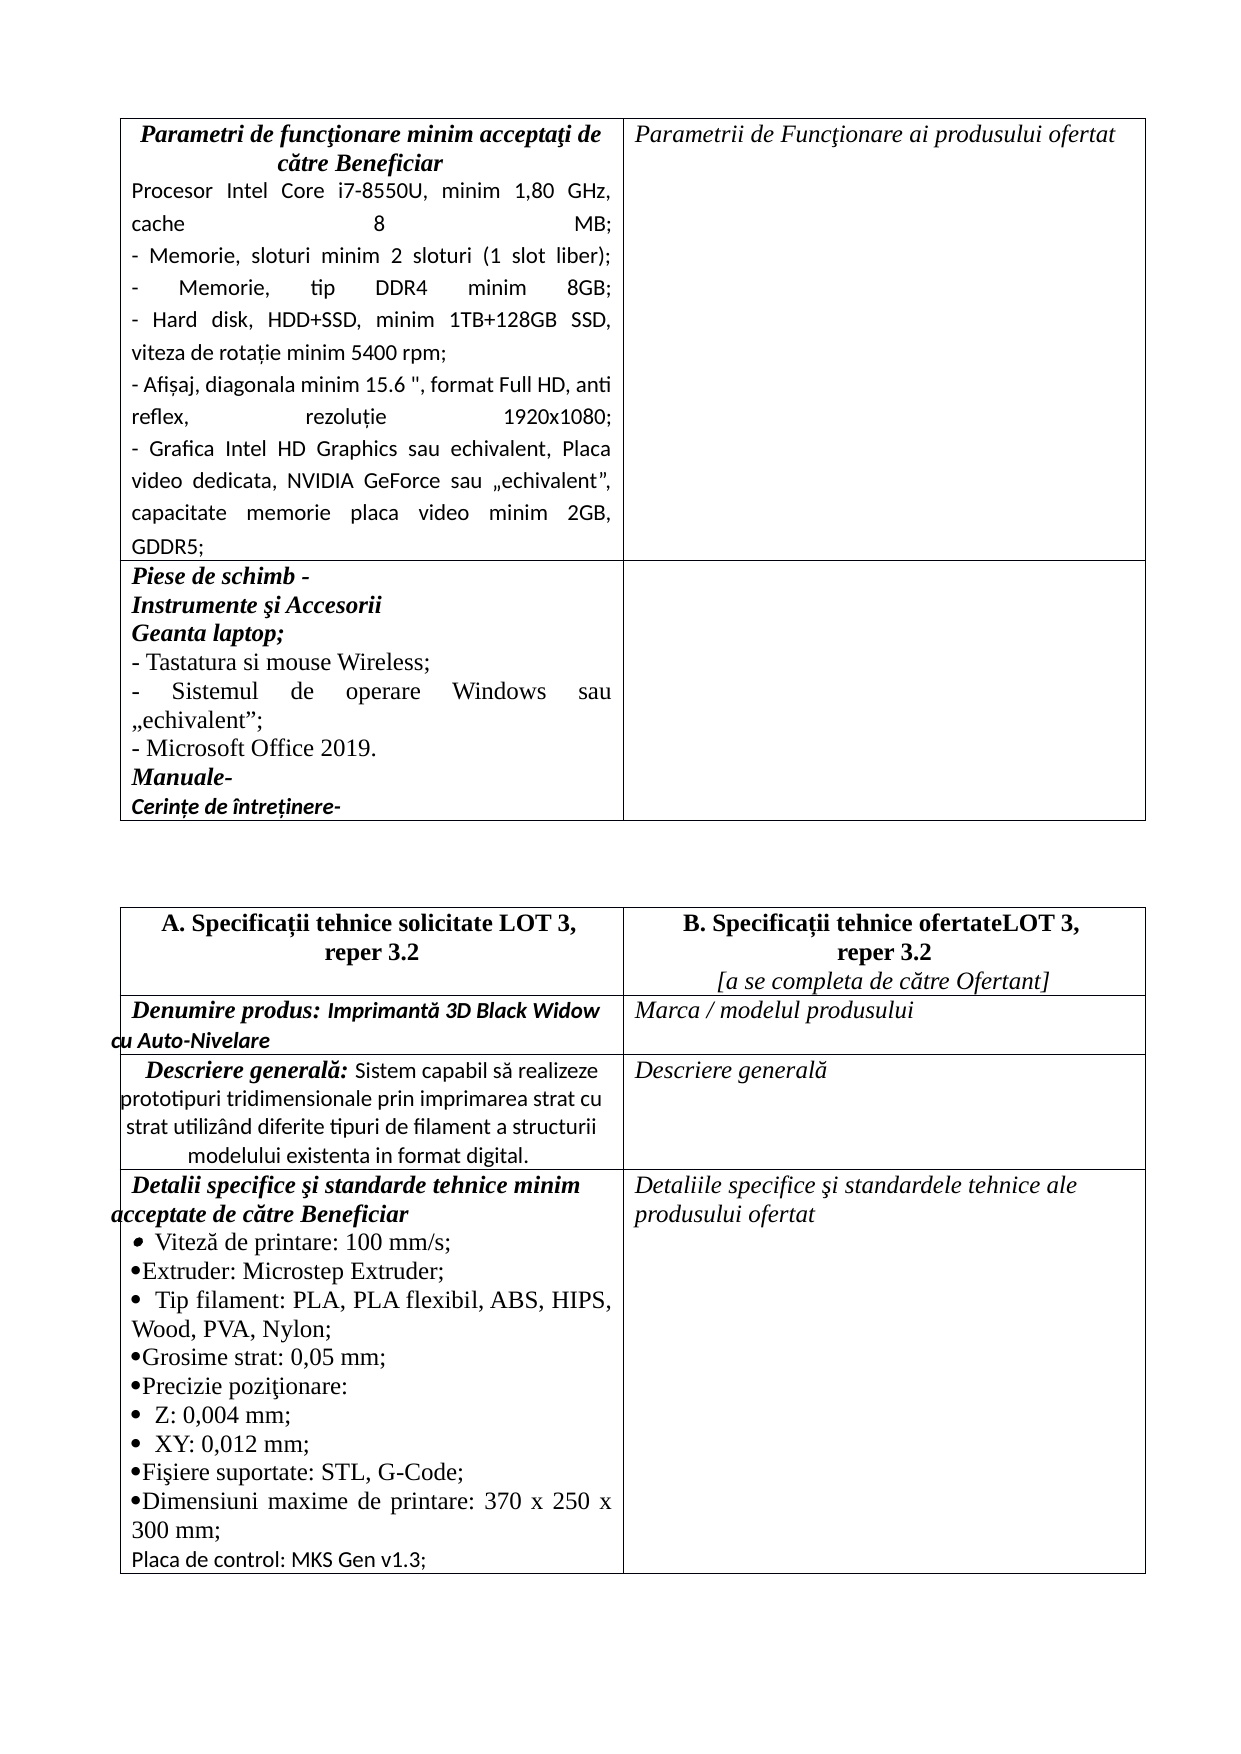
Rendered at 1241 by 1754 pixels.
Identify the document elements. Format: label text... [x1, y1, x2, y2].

table_cell Detaliile specifice şi standardele tehnice ale produsului ofertat [624, 1170, 1145, 1573]
table_cell Marca / modelul produsului [624, 996, 1145, 1054]
table_cell Piese de schimb - Instrumente şi Accesorii Geanta laptop; - Tastatura si mouse Wireless; - Sistemul de operare Windows sau „echivalent”; - Microsoft Office 2019. Manuale- Cerinţe de întreţinere- [121, 561, 623, 820]
table_cell Parametrii de Funcţionare ai produsului ofertat [624, 119, 1145, 560]
table_cell Denumire produs: Imprimantă 3D Black Widow cu Auto-Nivelare [121, 996, 623, 1054]
table_cell Detalii specifice şi standarde tehnice minim acceptate de către Beneficiar · Viteză de printare: 100 mm/s; ·Extruder: Microstep Extruder; · Tip filament: PLA, PLA flexibil, ABS, HIPS, Wood, PVA, Nylon; ·Grosime strat: 0,05 mm; ·Precizie poziţionare: · Z: 0,004 mm; · XY: 0,012 mm; ·Fişiere suportate: STL, G-Code; ·Dimensiuni maxime de printare: 370 x 250 x 300 mm; Placa de control: MKS Gen v1.3; [121, 1170, 623, 1573]
table_cell Descriere generală [624, 1055, 1145, 1169]
table_cell [624, 561, 1145, 820]
table_header B. Specificații tehnice ofertateLOT 3, reper 3.2 [a se completa de către Ofertant] [624, 908, 1145, 994]
table_header A. Specificații tehnice solicitate LOT 3, reper 3.2 [121, 908, 623, 994]
table_cell Parametri de funcţionare minim acceptaţi de către Beneficiar Procesor Intel Core i7-8550U, minim 1,80 GHz, cache 8 MB; - Memorie, sloturi minim 2 sloturi (1 slot liber); - Memorie, tip DDR4 minim 8GB; - Hard disk, HDD+SSD, minim 1TB+128GB SSD, viteza de rotație minim 5400 rpm; - Afișaj, diagonala minim 15.6 ", format Full HD, anti reflex, rezoluție 1920x1080; - Grafica Intel HD Graphics sau echivalent, Placa video dedicata, NVIDIA GeForce sau „echivalent”, capacitate memorie placa video minim 2GB, GDDR5; [121, 119, 623, 560]
table_cell Descriere generală: Sistem capabil să realizeze prototipuri tridimensionale prin imprimarea strat cu strat utilizând diferite tipuri de filament a structurii modelului existenta in format digital. [121, 1055, 623, 1169]
